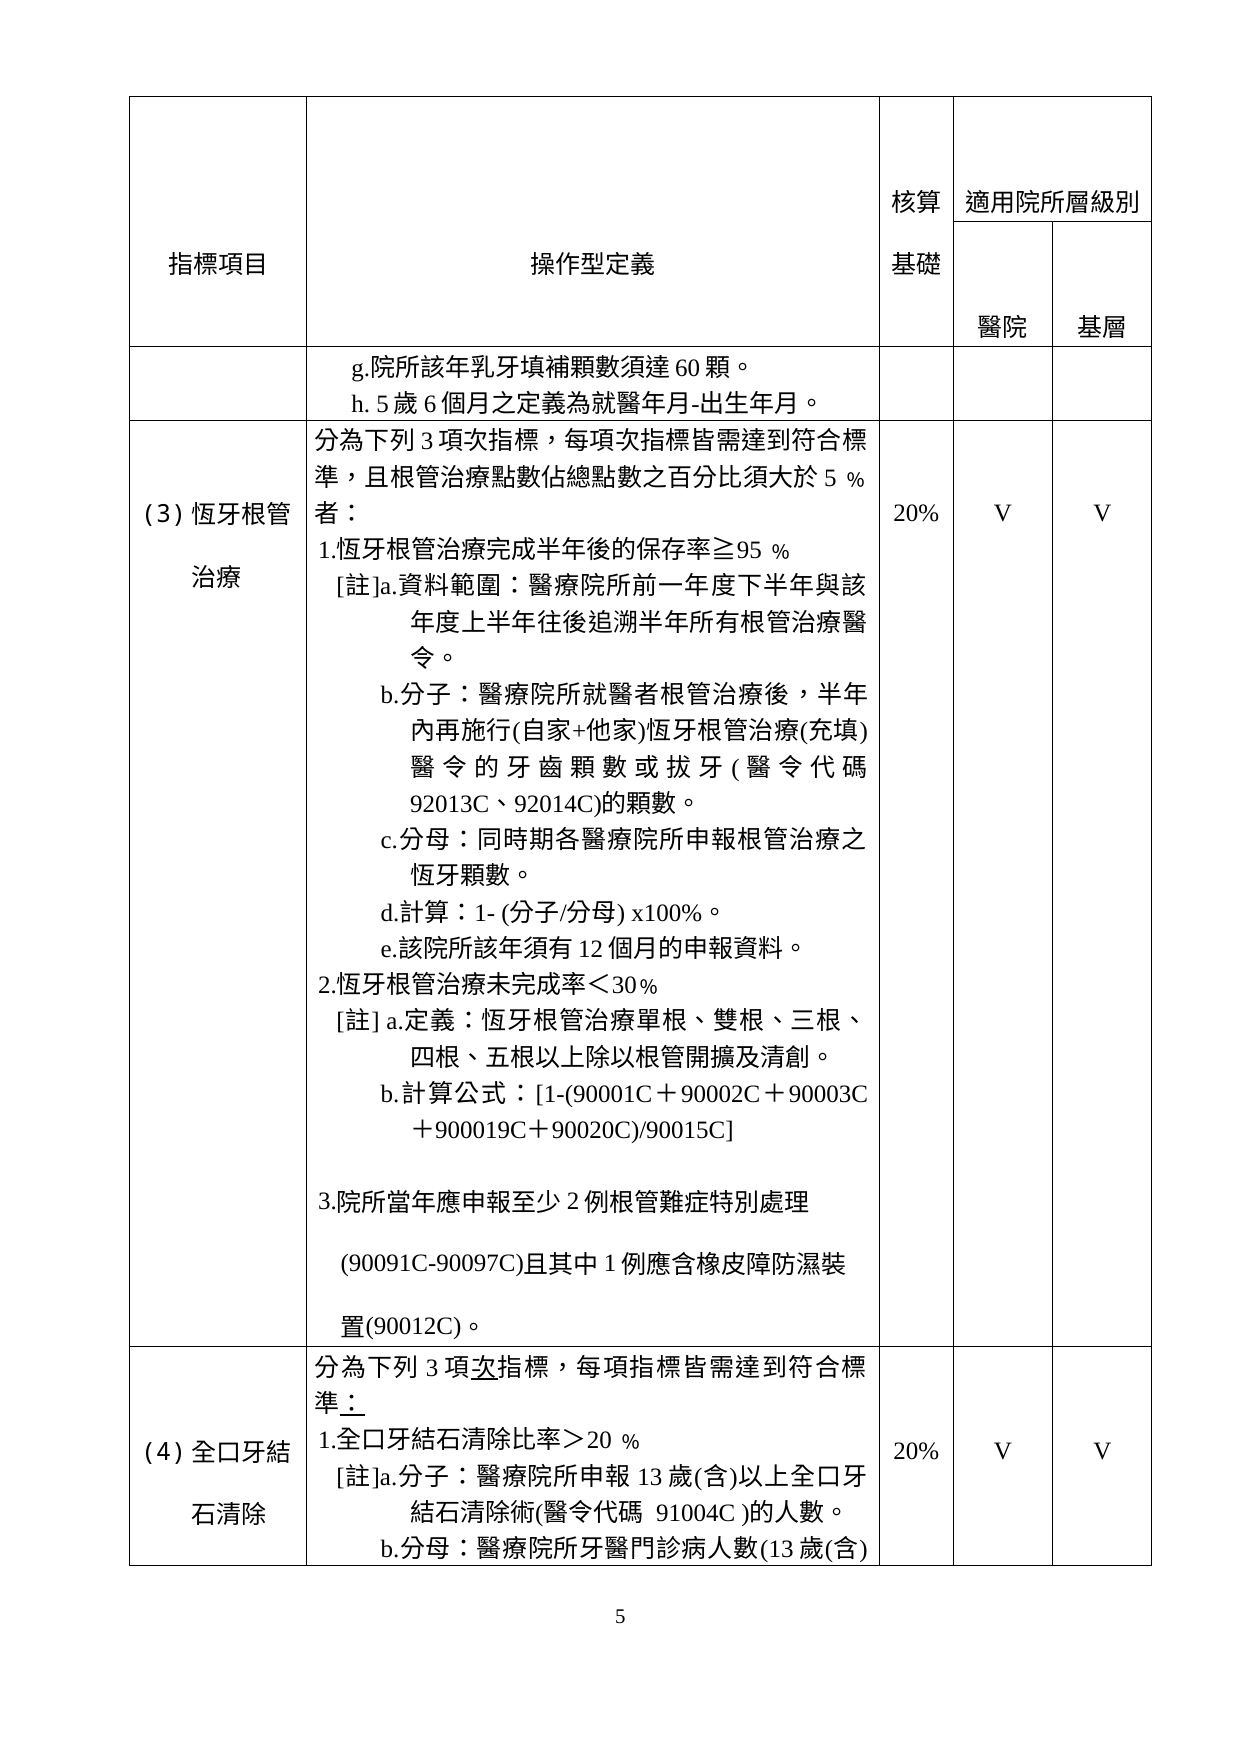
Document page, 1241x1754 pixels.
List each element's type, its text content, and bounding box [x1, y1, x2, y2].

table_cell 恆牙根管治療 [130, 421, 306, 1346]
table_header 指標項目 [130, 97, 306, 346]
table_header 操作型定義 [307, 97, 879, 346]
table_cell [1053, 347, 1151, 420]
table_cell V [1053, 421, 1151, 1346]
table_cell 基層 [1053, 222, 1151, 346]
table_cell [880, 347, 953, 420]
table_cell V [954, 421, 1052, 1346]
table_cell V [1053, 1347, 1151, 1565]
table_cell 分為下列3項次指標，每項次指標皆需達到符合標準，且根管治療點數佔總點數之百分比須大於5 ﹪者： 1.恆牙根管治療完成半年後的保存率≧95 ﹪ [註]a.資料範圍：醫療院所前一年度下半年與該年度上半年往後追溯半年所有根管治療醫令。 b.分子：醫療院所就醫者根管治療後，半年內再施行(自家+他家)恆牙根管治療(充填)醫令的牙齒顆數或拔牙(醫令代碼 92013C、92014C)的顆數。 c.分母：同時期各醫療院所申報根管治療之恆牙顆數。 d.計算：1- (分子/分母) x100%。 e.該院所該年須有12個月的申報資料。 2.恆牙根管治療未完成率＜30﹪ [註] a.定義：恆牙根管治療單根、雙根、三根、四根、五根以上除以根管開擴及清創。 b.計算公式：[1-(90001C＋90002C＋90003C＋900019C＋90020C)/90015C] 3.院所當年應申報至少2例根管難症特別處理(90091C-90097C)且其中1例應含橡皮障防濕裝置(90012C)。 [307, 421, 879, 1346]
table_header 適用院所層級別 [954, 97, 1151, 221]
table_cell g.院所該年乳牙填補顆數須達60顆。 h. 5歲6個月之定義為就醫年月-出生年月。 [307, 347, 879, 420]
table_cell 20% [880, 1347, 953, 1565]
table_cell 全口牙結石清除 [130, 1347, 306, 1565]
table_header 核算 基礎 [880, 97, 953, 346]
table_cell V [954, 1347, 1052, 1565]
table_cell 醫院 [954, 222, 1052, 346]
table_cell [130, 347, 306, 420]
table_cell 分為下列3項次指標，每項指標皆需達到符合標準： 1.全口牙結石清除比率＞20 ﹪ [註]a.分子：醫療院所申報13歲(含)以上全口牙結石清除術(醫令代碼 91004C )的人數。 b.分母：醫療院所牙醫門診病人數(13歲(含) [307, 1347, 879, 1565]
table_cell 20% [880, 421, 953, 1346]
table_cell [954, 347, 1052, 420]
